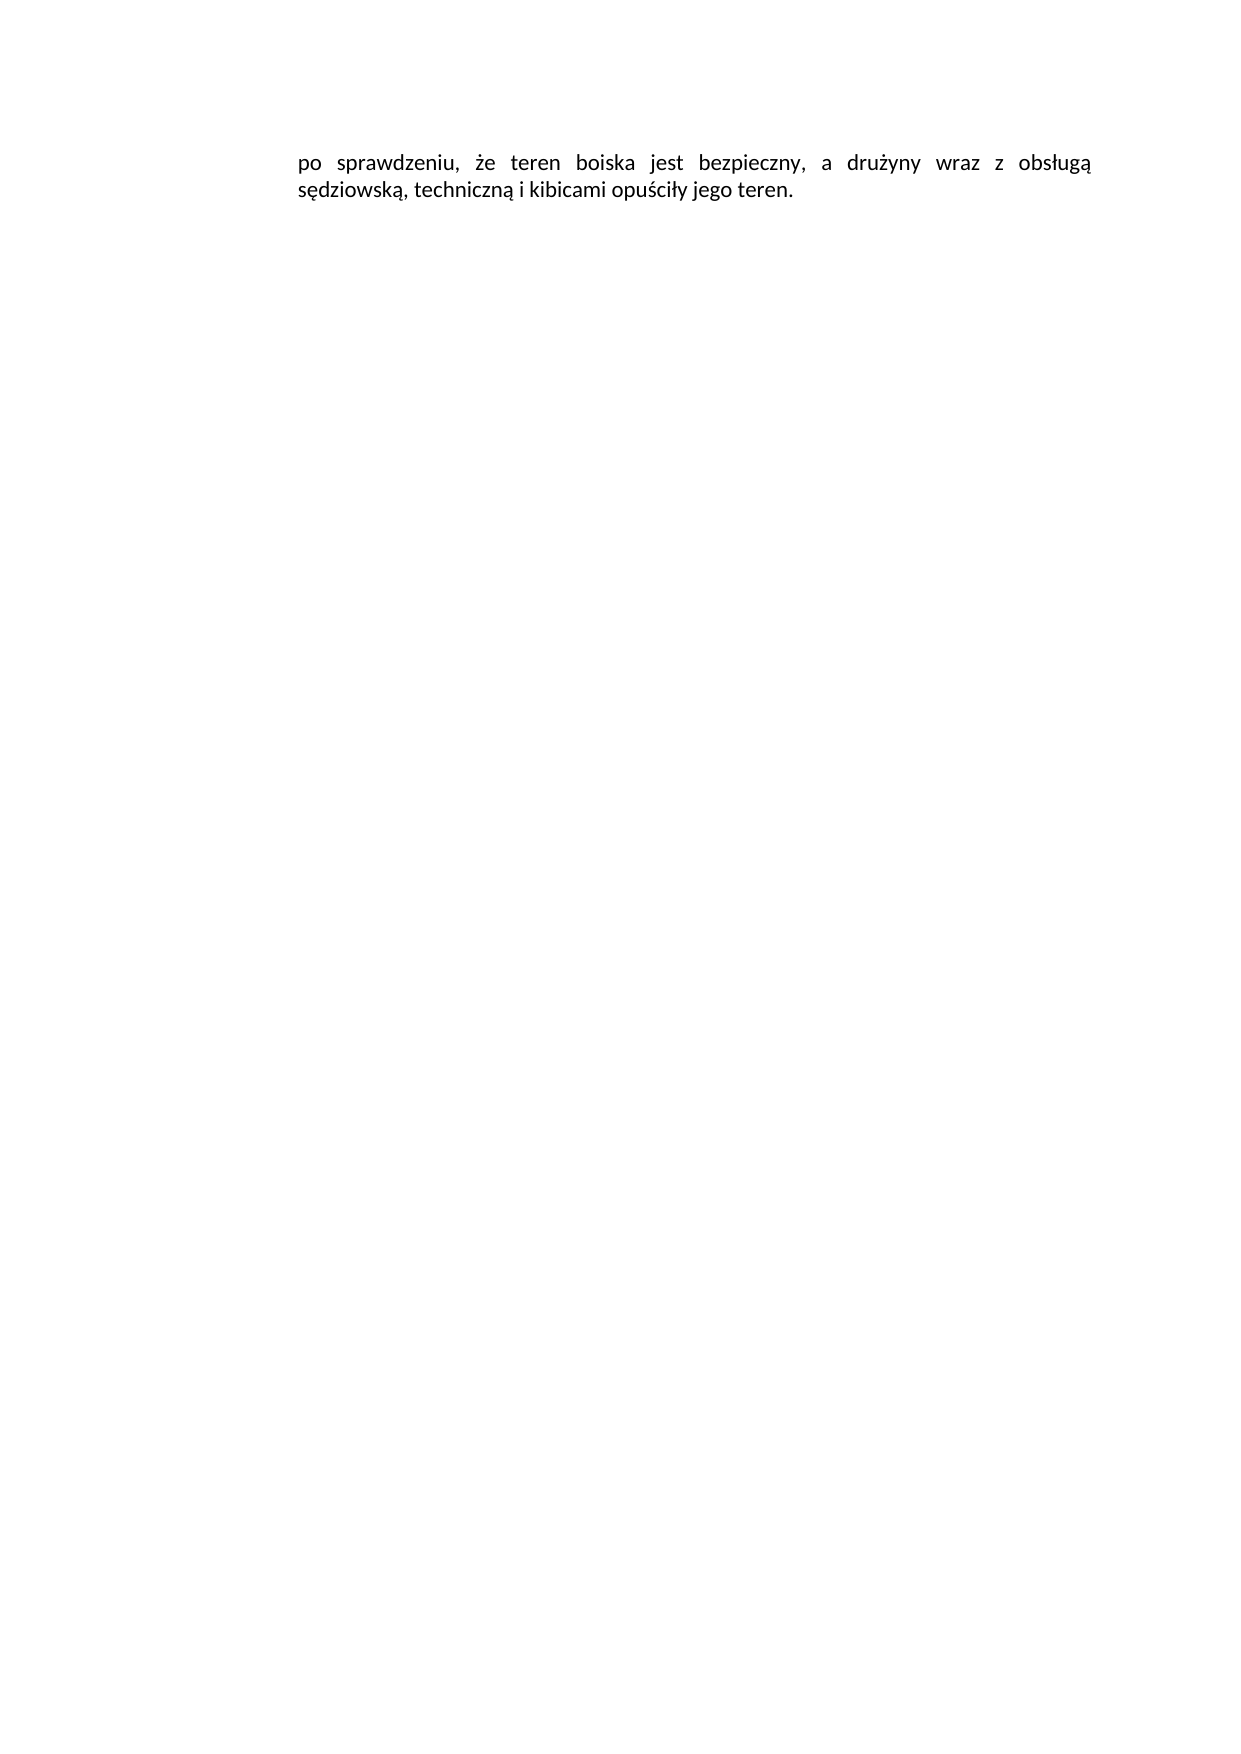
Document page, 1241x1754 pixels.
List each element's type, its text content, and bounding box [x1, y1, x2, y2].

list po sprawdzeniu, że teren boiska jest bezpieczny, a drużyny wraz z obsługą sędziowską, techniczną i kibicami opuściły jego teren. [260, 148, 1093, 204]
